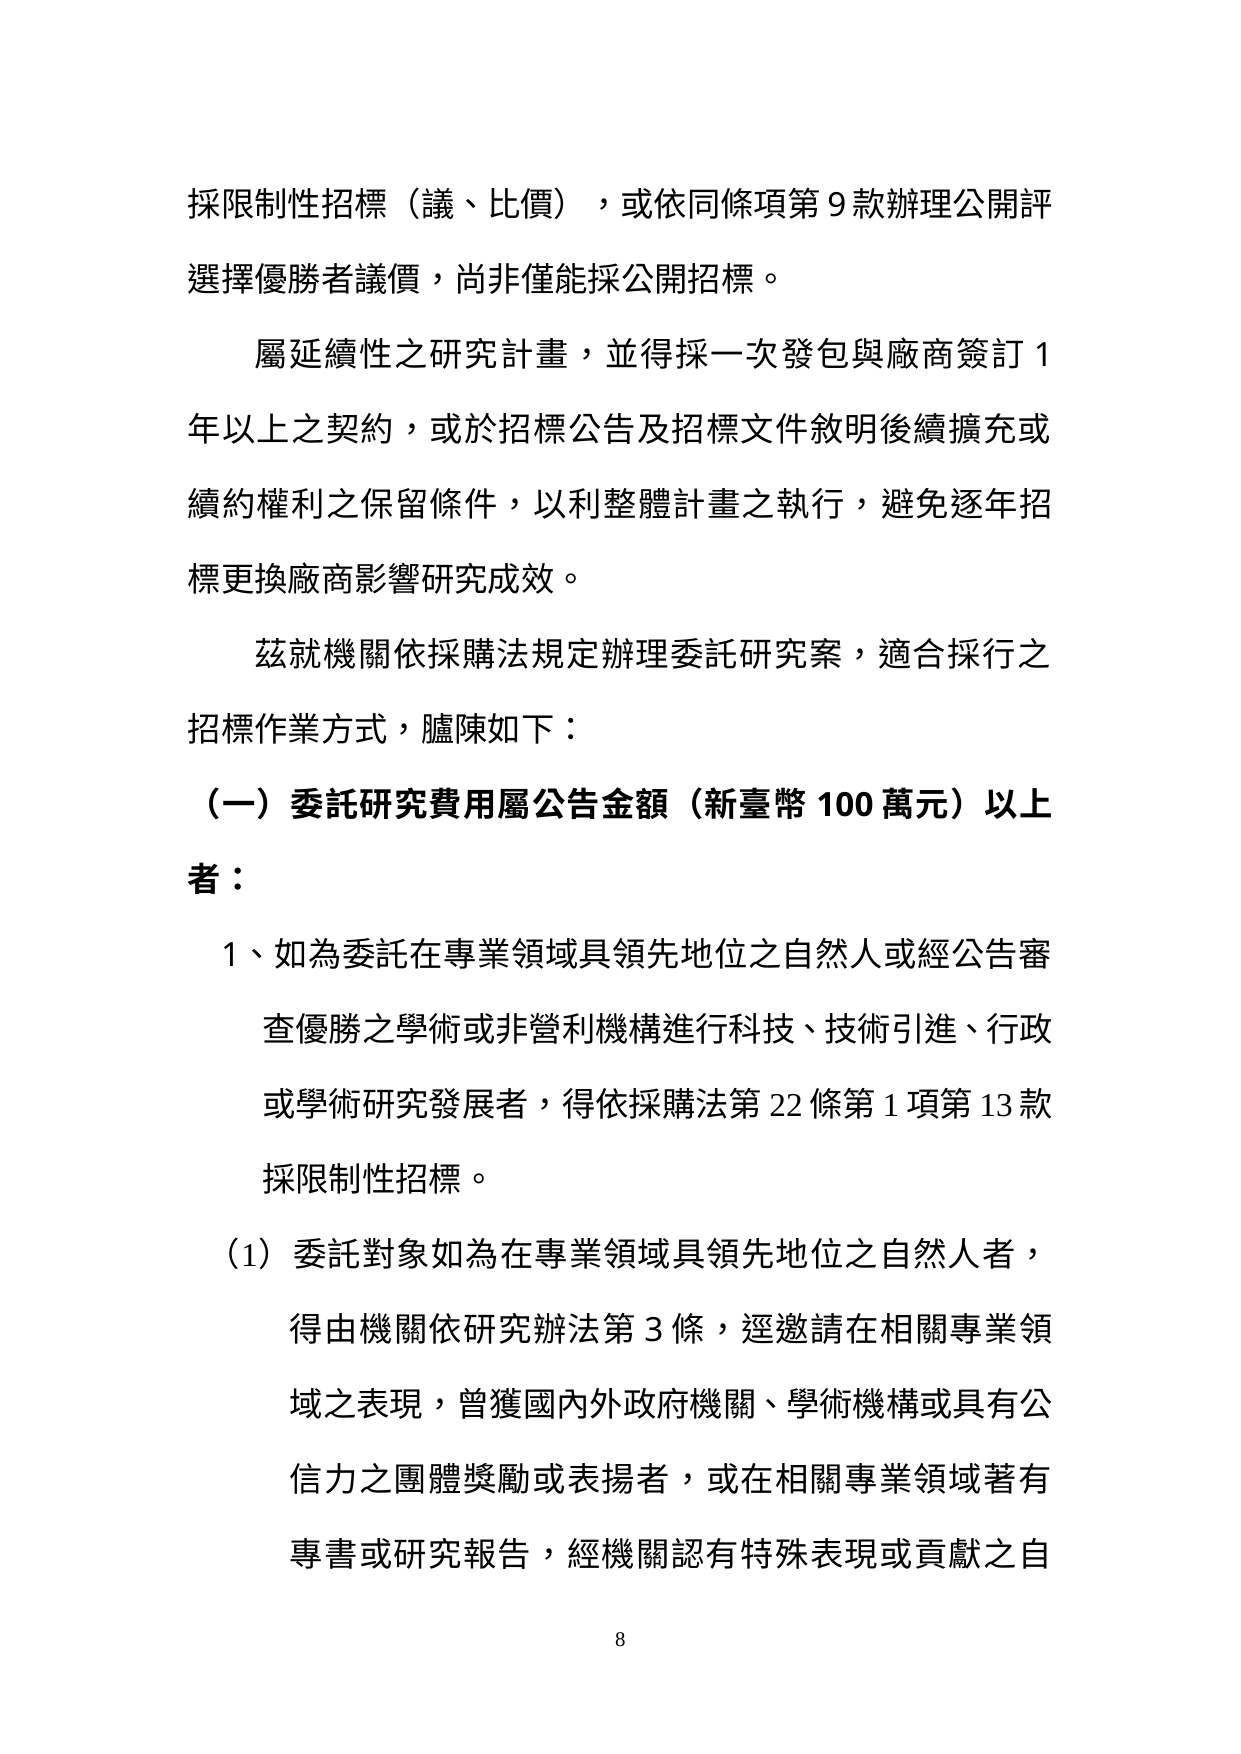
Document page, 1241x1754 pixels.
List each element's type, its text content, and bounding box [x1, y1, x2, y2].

text 採限制性招標（議、比價），或依同條項第9款辦理公開評選擇優勝者議價，尚非僅能採公開招標。 [187, 164, 1053, 314]
text 屬延續性之研究計畫，並得採一次發包與廠商簽訂1年以上之契約，或於招標公告及招標文件敘明後續擴充或續約權利之保留條件，以利整體計畫之執行，避免逐年招標更換廠商影響研究成效。 [187, 314, 1053, 614]
text 1、如為委託在專業領域具領先地位之自然人或經公告審查優勝之學術或非營利機構進行科技、技術引進、行政或學術研究發展者，得依採購法第22條第1項第13款採限制性招標。 [221, 914, 1053, 1214]
text 茲就機關依採購法規定辦理委託研究案，適合採行之招標作業方式，臚陳如下： [187, 614, 1053, 764]
text （1）委託對象如為在專業領域具領先地位之自然人者，得由機關依研究辦法第3條，逕邀請在相關專業領域之表現，曾獲國內外政府機關、學術機構或具有公信力之團體獎勵或表揚者，或在相關專業領域著有專書或研究報告，經機關認有特殊表現或貢獻之自 [206, 1214, 1053, 1589]
text （一）委託研究費用屬公告金額（新臺幣100萬元）以上者： [187, 764, 1053, 914]
